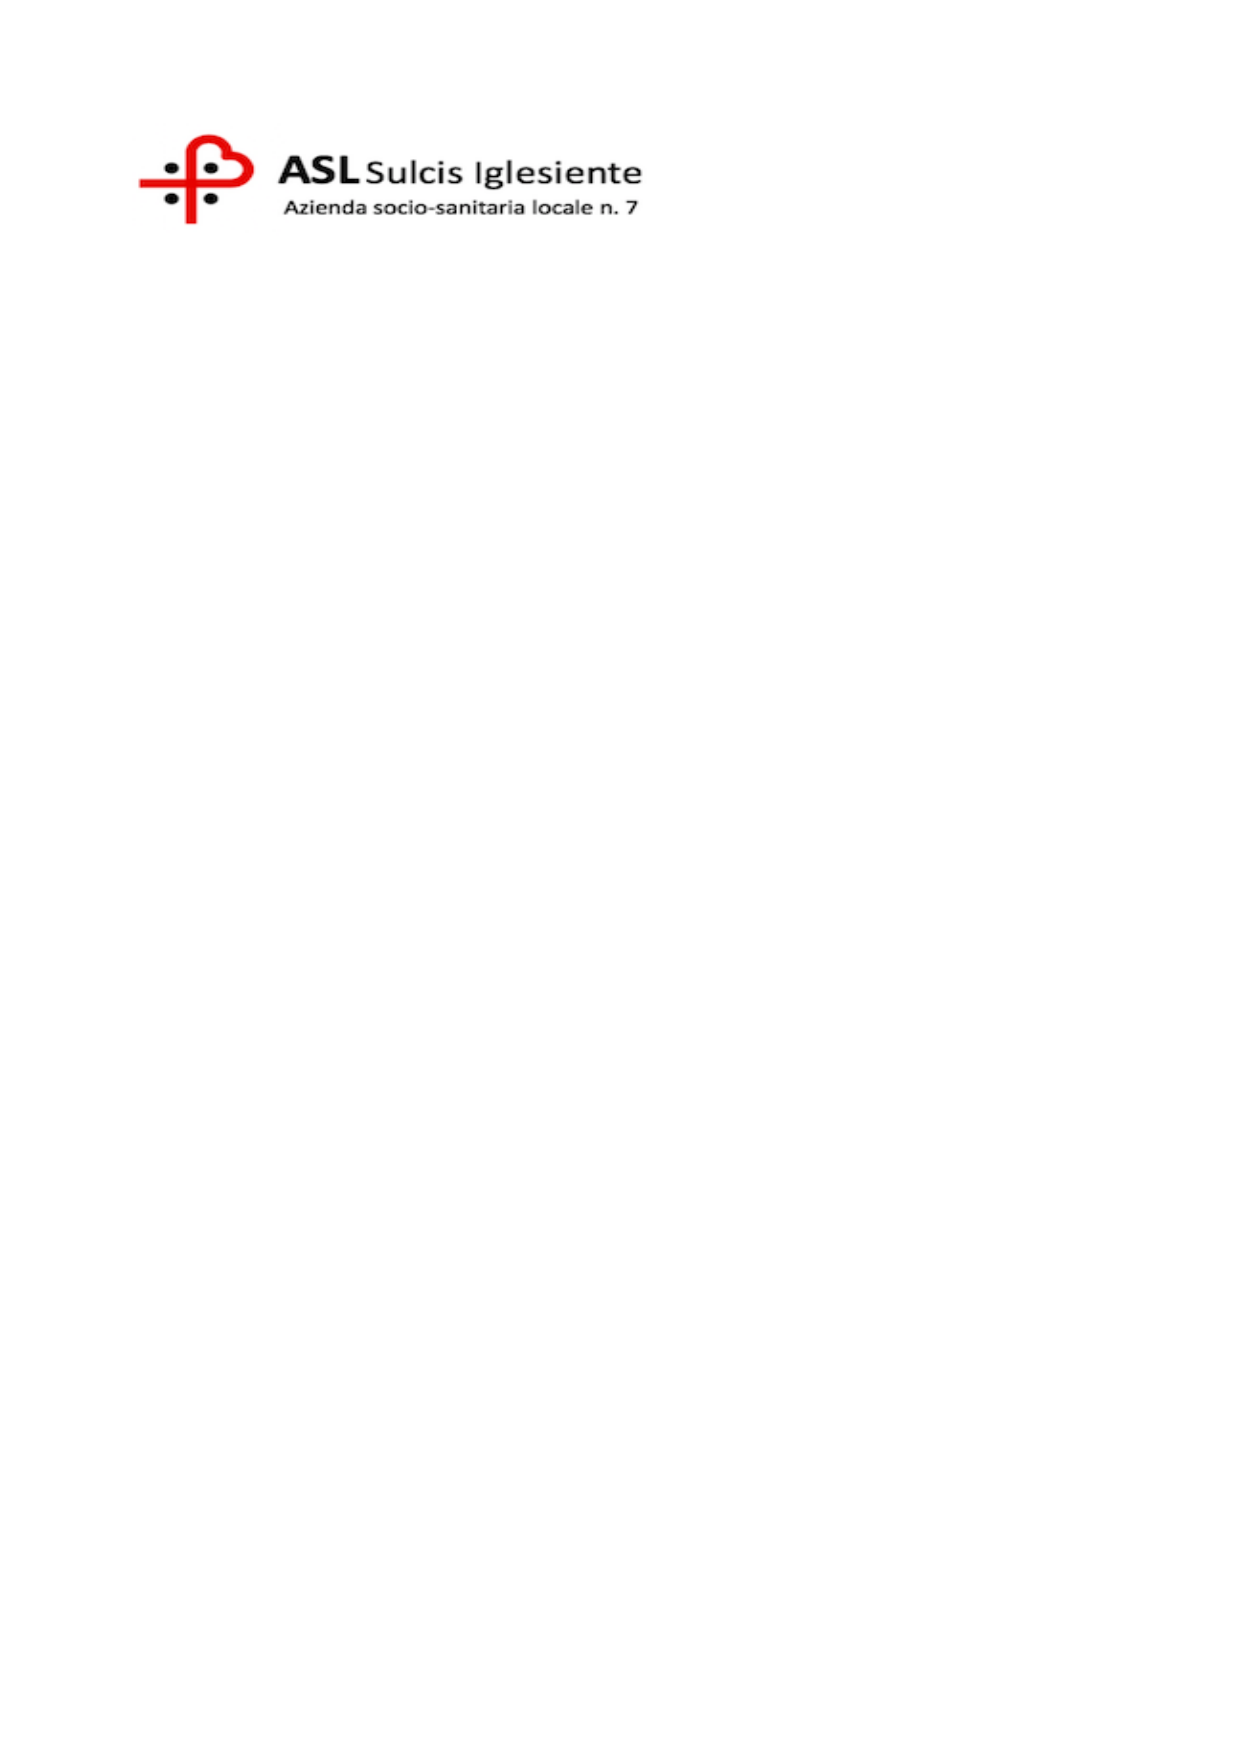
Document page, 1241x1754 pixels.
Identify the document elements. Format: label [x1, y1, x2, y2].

picture [118, 118, 681, 252]
